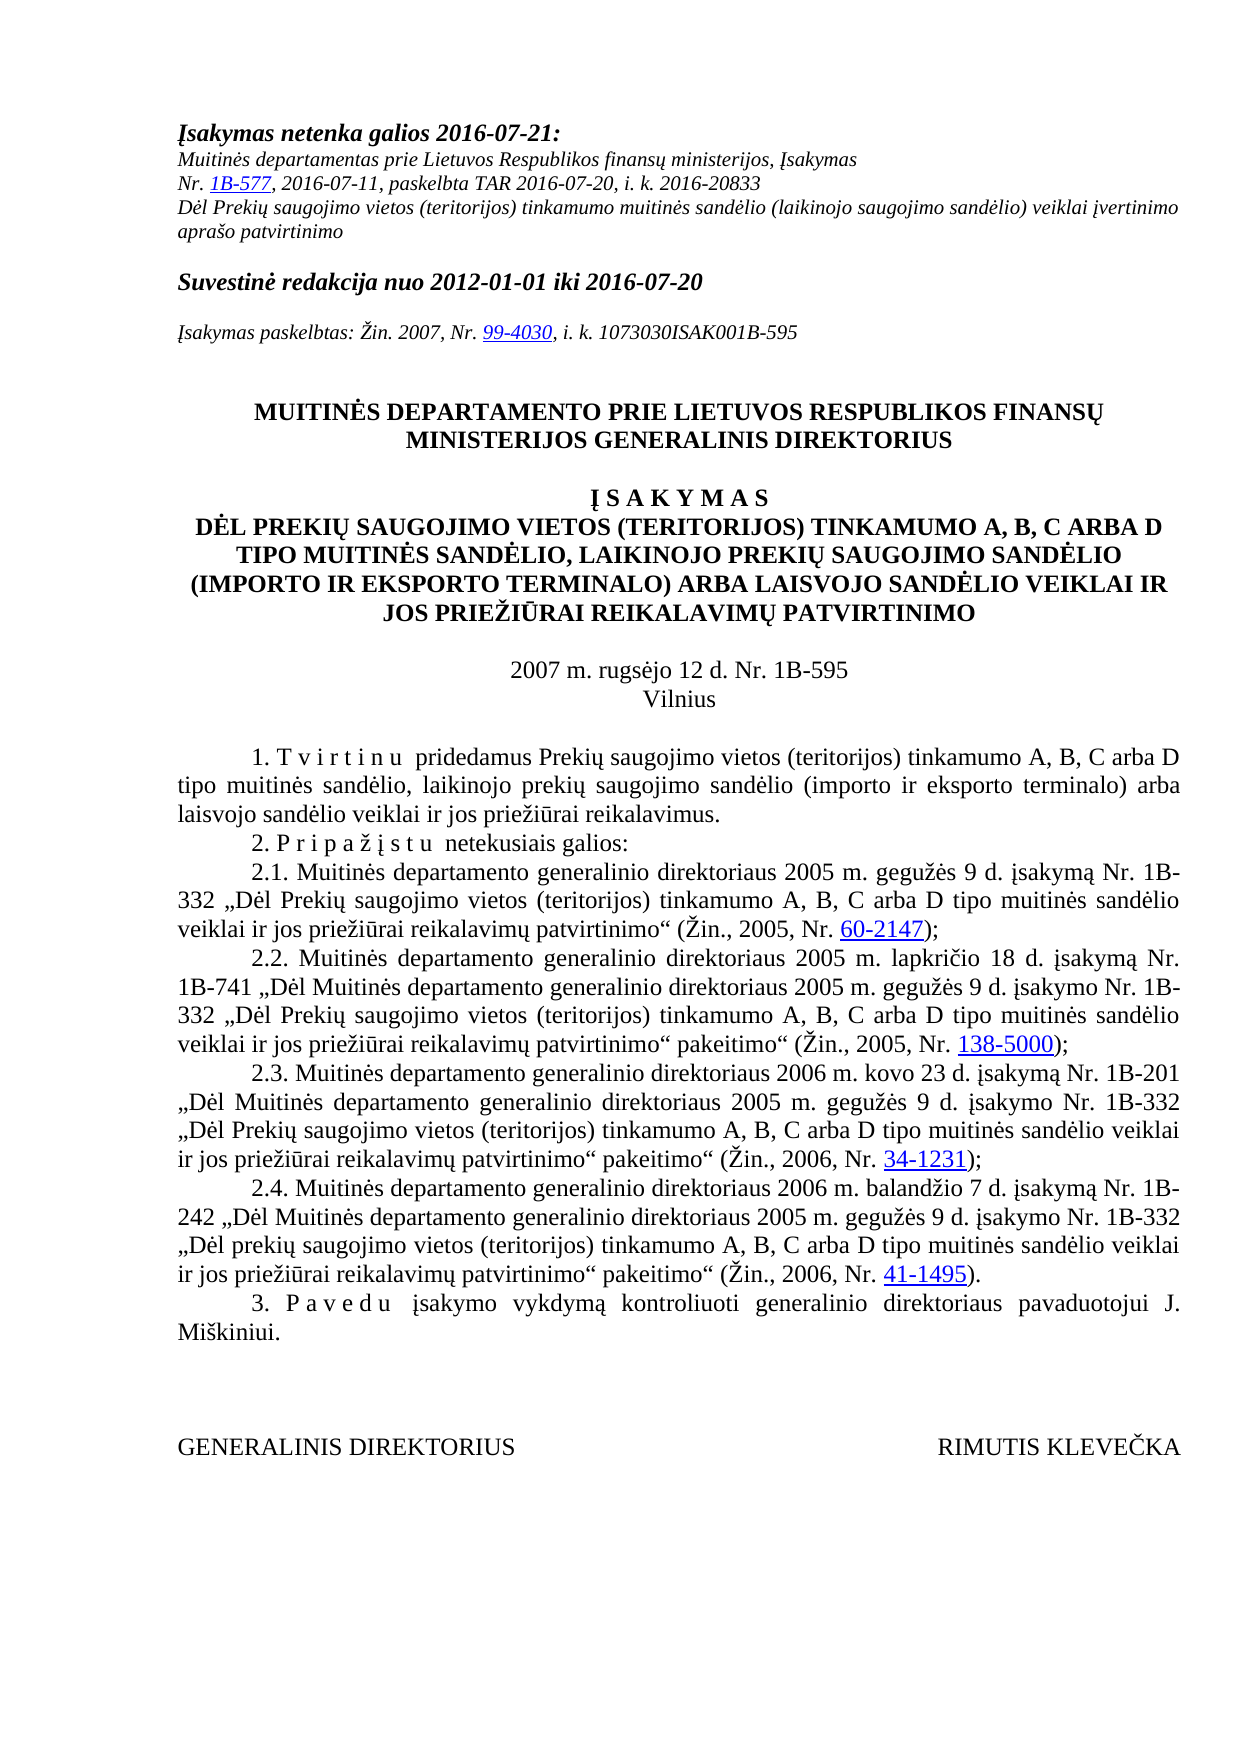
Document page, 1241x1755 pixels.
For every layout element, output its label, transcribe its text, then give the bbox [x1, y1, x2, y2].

text 2007 m. rugsėjo 12 d. Nr. 1B-595 [177, 656, 1181, 684]
text 2.2. Muitinės departamento generalinio direktoriaus 2005 m. lapkričio 18 d. įsakymą Nr. 1B-741 „Dėl Muitinės departamento generalinio direktoriaus 2005 m. gegužės 9 d. įsakymo Nr. 1B-332 „Dėl Prekių saugojimo vietos (teritorijos) tinkamumo A, B, C arba D tipo muitinės sandėlio veiklai ir jos priežiūrai reikalavimų patvirtinimo“ pakeitimo“ (Žin., 2005, Nr. 138-5000); [177, 943, 1181, 1058]
text GENERALINIS DIREKTORIUS RIMUTIS KLEVEČKA [177, 1432, 1181, 1461]
text 1. Tvirtinu pridedamus Prekių saugojimo vietos (teritorijos) tinkamumo A, B, C arba D tipo muitinės sandėlio, laikinojo prekių saugojimo sandėlio (importo ir eksporto terminalo) arba laisvojo sandėlio veiklai ir jos priežiūrai reikalavimus. [177, 742, 1181, 828]
text Muitinės departamentas prie Lietuvos Respublikos finansų ministerijos, Įsakymas [177, 147, 1181, 171]
text 2.1. Muitinės departamento generalinio direktoriaus 2005 m. gegužės 9 d. įsakymą Nr. 1B-332 „Dėl Prekių saugojimo vietos (teritorijos) tinkamumo A, B, C arba D tipo muitinės sandėlio veiklai ir jos priežiūrai reikalavimų patvirtinimo“ (Žin., 2005, Nr. 60-2147); [177, 857, 1181, 943]
text Įsakymas netenka galios 2016-07-21: [177, 118, 1181, 147]
text 3. Pavedu įsakymo vykdymą kontroliuoti generalinio direktoriaus pavaduotojui J. Miškiniui. [177, 1288, 1181, 1346]
text Nr. 1B-577, 2016-07-11, paskelbta TAR 2016-07-20, i. k. 2016-20833 [177, 171, 1181, 195]
text Vilnius [177, 684, 1181, 713]
text DĖL PREKIŲ SAUGOJIMO VIETOS (TERITORIJOS) TINKAMUMO A, B, C ARBA D TIPO MUITINĖS SANDĖLIO, LAIKINOJO PREKIŲ SAUGOJIMO SANDĖLIO (IMPORTO IR EKSPORTO TERMINALO) ARBA LAISVOJO SANDĖLIO VEIKLAI IR JOS PRIEŽIŪRAI REIKALAVIMŲ PATVIRTINIMO [177, 512, 1181, 627]
text Į S A K Y M A S [177, 483, 1181, 512]
text 2.3. Muitinės departamento generalinio direktoriaus 2006 m. kovo 23 d. įsakymą Nr. 1B-201 „Dėl Muitinės departamento generalinio direktoriaus 2005 m. gegužės 9 d. įsakymo Nr. 1B-332 „Dėl Prekių saugojimo vietos (teritorijos) tinkamumo A, B, C arba D tipo muitinės sandėlio veiklai ir jos priežiūrai reikalavimų patvirtinimo“ pakeitimo“ (Žin., 2006, Nr. 34-1231); [177, 1058, 1181, 1173]
text Dėl Prekių saugojimo vietos (teritorijos) tinkamumo muitinės sandėlio (laikinojo saugojimo sandėlio) veiklai įvertinimo aprašo patvirtinimo [177, 195, 1181, 243]
text MUITINĖS DEPARTAMENTO PRIE LIETUVOS RESPUBLIKOS FINANSŲ MINISTERIJOS GENERALINIS DIREKTORIUS [177, 397, 1181, 454]
text 2. Pripažįstu netekusiais galios: [177, 828, 1181, 857]
text Suvestinė redakcija nuo 2012-01-01 iki 2016-07-20 [177, 267, 1181, 296]
text Įsakymas paskelbtas: Žin. 2007, Nr. 99-4030, i. k. 1073030ISAK001B-595 [177, 320, 1181, 344]
text 2.4. Muitinės departamento generalinio direktoriaus 2006 m. balandžio 7 d. įsakymą Nr. 1B-242 „Dėl Muitinės departamento generalinio direktoriaus 2005 m. gegužės 9 d. įsakymo Nr. 1B-332 „Dėl prekių saugojimo vietos (teritorijos) tinkamumo A, B, C arba D tipo muitinės sandėlio veiklai ir jos priežiūrai reikalavimų patvirtinimo“ pakeitimo“ (Žin., 2006, Nr. 41-1495). [177, 1173, 1181, 1288]
